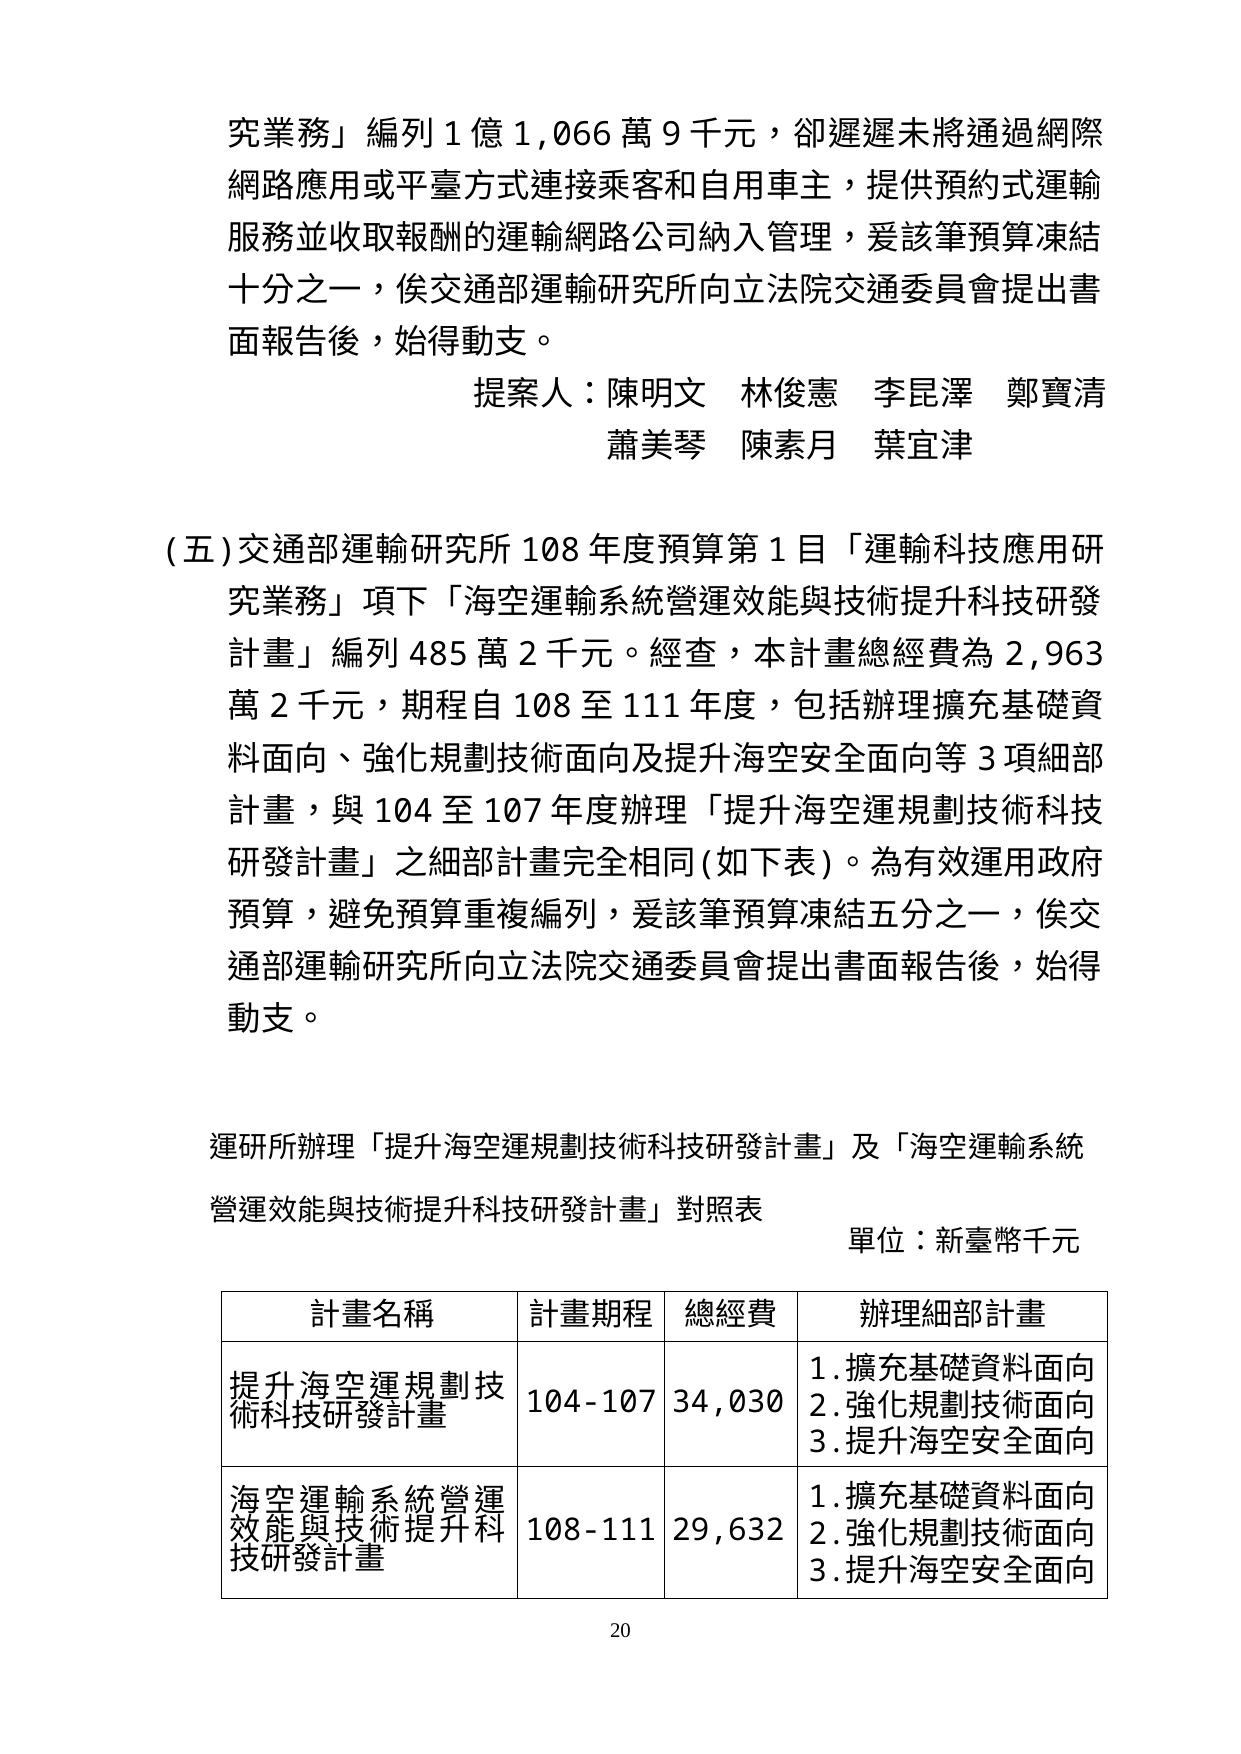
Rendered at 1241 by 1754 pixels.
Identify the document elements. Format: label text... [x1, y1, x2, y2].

text 究業務」編列1億1,066萬9千元，卻遲遲未將通過網際網路應用或平臺方式連接乘客和自用車主，提供預約式運輸服務並收取報酬的運輸網路公司納入管理，爰該筆預算凍結十分之一，俟交通部運輸研究所向立法院交通委員會提出書面報告後，始得動支。 [161, 103, 1104, 364]
table_header 總經費 [665, 1292, 797, 1341]
text (五)交通部運輸研究所108年度預算第1目「運輸科技應用研究業務」項下「海空運輸系統營運效能與技術提升科技研發計畫」編列485萬2千元。經查，本計畫總經費為2,963萬2千元，期程自108至111年度，包括辦理擴充基礎資料面向、強化規劃技術面向及提升海空安全面向等3項細部計畫，與104至107年度辦理「提升海空運規劃技術科技研發計畫」之細部計畫完全相同(如下表)。為有效運用政府預算，避免預算重複編列，爰該筆預算凍結五分之一，俟交通部運輸研究所向立法院交通委員會提出書面報告後，始得動支。 [161, 520, 1104, 1041]
table_cell 29,632 [665, 1467, 797, 1598]
table_header 計畫期程 [518, 1292, 664, 1341]
table_cell 1.擴充基礎資料面向 2.強化規劃技術面向 3.提升海空安全面向 [798, 1342, 1107, 1466]
table_header 計畫名稱 [222, 1292, 517, 1341]
table_cell 108-111 [518, 1467, 664, 1598]
table_cell 1.擴充基礎資料面向 2.強化規劃技術面向 3.提升海空安全面向 [798, 1467, 1107, 1598]
table_cell 34,030 [665, 1342, 797, 1466]
table_header 辦理細部計畫 [798, 1292, 1107, 1341]
table_cell 海空運輸系統營運效能與技術提升科技研發計畫 [222, 1467, 517, 1598]
text 提案人：陳明文 林俊憲 李昆澤 鄭寶清 蕭美琴 陳素月 葉宜津 [473, 364, 1117, 468]
table_cell 提升海空運規劃技術科技研發計畫 [222, 1342, 517, 1466]
text 單位：新臺幣千元 [136, 1228, 1081, 1257]
table_cell 104-107 [518, 1342, 664, 1466]
text 運研所辦理「提升海空運規劃技術科技研發計畫」及「海空運輸系統營運效能與技術提升科技研發計畫」對照表 [209, 1103, 1104, 1228]
